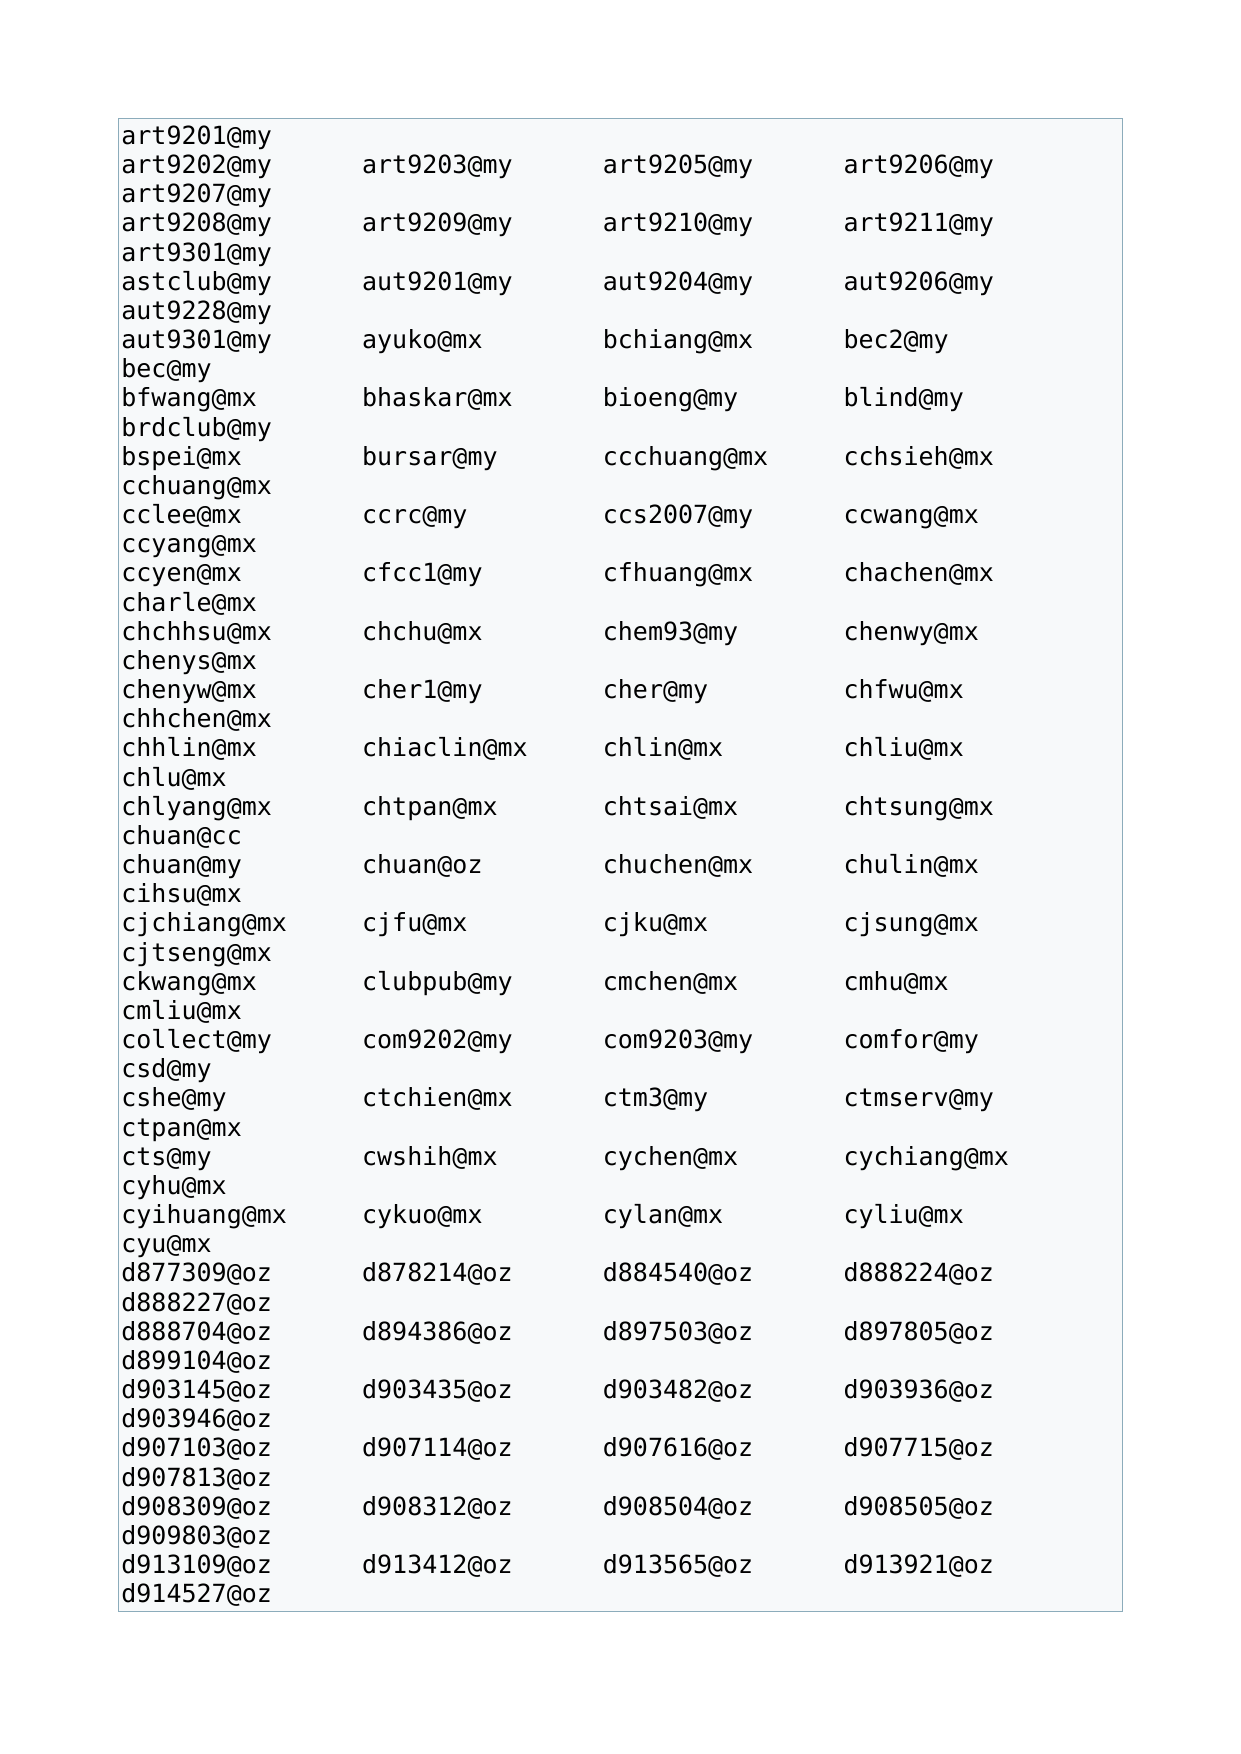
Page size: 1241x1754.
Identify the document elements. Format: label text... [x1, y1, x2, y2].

text 附件：長期未登入帳號電子郵件信箱帳號列表 清查日期: 2014/01/07 清查類型: 長期未登入帳號 清查範圍: Y5 符合筆數: 2303 =============================================================================== acgclub@my acwang@mx adamhou@my aearu@my akong@mx alexei@mx andrew@mx antang@mx antivir@cc art9201@my art9202@my art9203@my art9205@my art9206@my art9207@my art9208@my art9209@my art9210@my art9211@my art9301@my astclub@my aut9201@my aut9204@my aut9206@my aut9228@my aut9301@my ayuko@mx bchiang@mx bec2@my bec@my bfwang@mx bhaskar@mx bioeng@my blind@my brdclub@my bspei@mx bursar@my ccchuang@mx cchsieh@mx cchuang@mx cclee@mx ccrc@my ccs2007@my ccwang@mx ccyang@mx ccyen@mx cfcc1@my cfhuang@mx chachen@mx charle@mx chchhsu@mx chchu@mx chem93@my chenwy@mx chenys@mx chenyw@mx cher1@my cher@my chfwu@mx chhchen@mx chhlin@mx chiaclin@mx chlin@mx chliu@mx chlu@mx chlyang@mx chtpan@mx chtsai@mx chtsung@mx chuan@cc chuan@my chuan@oz chuchen@mx chulin@mx cihsu@mx cjchiang@mx cjfu@mx cjku@mx cjsung@mx cjtseng@mx ckwang@mx clubpub@my cmchen@mx cmhu@mx cmliu@mx collect@my com9202@my com9203@my comfor@my csd@my cshe@my ctchien@mx ctm3@my ctmserv@my ctpan@mx cts@my cwshih@mx cychen@mx cychiang@mx cyhu@mx cyihuang@mx cykuo@mx cylan@mx cyliu@mx cyu@mx d877309@oz d878214@oz d884540@oz d888224@oz d888227@oz d888704@oz d894386@oz d897503@oz d897805@oz d899104@oz d903145@oz d903435@oz d903482@oz d903936@oz d903946@oz d907103@oz d907114@oz d907616@oz d907715@oz d907813@oz d908309@oz d908312@oz d908504@oz d908505@oz d909803@oz d913109@oz d913412@oz d913565@oz d913921@oz d914527@oz d916291@oz d917001@oz d917002@oz d917003@oz d917005@oz d917603@oz d917620@oz d917621@oz d917705@oz d917802@oz d917803@oz d917805@oz d917815@oz d917919@oz d918228@oz d918232@oz d918302@oz d918506@oz d918701@oz d919003@oz d919018@oz d923441@oz d923474@oz d923549@oz d923708@oz d924334@oz d924357@oz d924601@oz d927305@oz d927409@oz d927416@oz d927426@oz d927514@oz d927535@oz d927540@oz d927606@oz d927608@oz d927807@oz d927915@oz d928204@oz d928308@oz d928703@oz d929017@oz d929023@oz d929608@oz d929609@oz d929613@oz d936702@oz d937108@oz d937115@oz d937316@oz d937410@oz d937426@oz d937540@oz d937544@oz d937545@oz d937613@oz d937618@oz d937619@oz d937623@oz d937718@oz d937722@oz d937731@oz d937804@oz d937905@oz d937921@oz d938105@oz d938206@oz d938230@oz d938240@oz d938247@oz d938314@oz d938315@oz d938320@oz d938322@oz d938323@oz d938325@oz d938333@oz d938336@oz d938340@oz d938511@oz d938512@oz d938515@oz d939001@oz d939011@oz d939013@oz d939028@oz d939106@oz d939109@oz d939803@oz d939804@oz d943318@oz d947112@oz d947125@oz d947131@oz d947411@oz d947415@oz d947420@oz d947430@oz d947431@oz d947435@oz d947438@oz d947502@oz d947537@oz d947539@oz d947543@oz d947605@oz d947621@oz d947627@oz d947629@oz d947630@oz d947732@oz d947733@oz d947805@oz d947914@oz d947916@oz d948102@oz d948103@oz d948112@oz d948203@oz d948209@oz d948240@oz d948244@oz d948314@oz d948316@oz d948326@oz d948338@oz d948342@oz d948348@oz d948401@oz d948801@oz d948802@oz d948805@oz d948908@oz d949019@oz d949101@oz d949606@oz d949801@oz d9511803@oz d9511827@oz d9522533@oz d9522804@oz d9523811@oz d9523820@oz d9531827@oz d9531837@oz d9531842@oz d9531847@oz d9532803@oz d9532809@oz d9532811@oz d9532812@oz d9532813@oz d9532829@oz d9534808@oz d9534811@oz d9535801@oz d9535807@oz d9541807@oz d9561803@oz d9561813@oz d9562551@oz d9562831@oz d9562834@oz d9562837@oz d9562838@oz d9563813@oz d9563814@oz d9563823@oz d9563830@oz d9564505@oz d9564805@oz d9564817@oz d9565806@oz d9565807@oz d9580829@oz d9580838@oz d9580849@oz d9611808@oz d9611815@oz d9611881@oz d9611884@oz d9612882@oz d9623829@oz d9623884@oz d9623894@oz d9630502@oz d9631808@oz d9631822@oz d9631825@oz d9632827@oz d9634805@oz d9635810@oz d9635811@oz d9641810@oz d9641811@oz d9643802@oz d9645802@oz d9646882@oz d9661802@oz d9661803@oz d9661815@oz d9661817@oz d9662813@oz d9662835@oz d9663810@oz d9663813@oz d9663828@oz d9664881@oz d9665804@oz d9665805@oz d9665809@oz d9665811@oz d9666801@oz d9672803@oz d9680812@oz d9680838@oz d9712804@oz d9713802@oz d9721801@oz d9722805@oz d9722821@oz d9723885@oz d9731820@oz d9732804@oz d9732825@oz d9733813@oz d9734806@oz d9734812@oz d9735804@oz d9745802@oz d9745803@oz d9746801@oz d9761805@oz d9762818@oz d9763803@oz d9763814@oz d9763817@oz d9763823@oz d9763824@oz d9763831@oz d9766806@oz d9780819@oz d9780826@oz dancer@my dchiou@cc depexpo@my dfwu@mx dfwu@my dis@my dlchen@mx dmitry@mx dorms@cc dschang@mx dshsu@mx ecampus@cc edudoc@my emclub@my ersa@my ersaclub@my erv9207@my extern@my faylin@mx fcsung@mx flchen@mx fun9301@my g824802@oz g893830@oz g904491@oz g914812@oz g914891@oz g915110@oz g915304@oz g916521@oz g923204@oz g923256@oz g923349@oz g923411@oz g924359@oz g924401@oz g924408@oz g924711@oz g925113@oz g926009@oz g926512@oz g926605@oz g926610@oz g933203@oz g933209@oz g933291@oz g933345@oz g933467@oz g933635@oz g933847@oz g933878@oz g933879@oz g933880@oz g934023@oz g934191@oz g934267@oz g934413@oz g934416@oz g934451@oz g934452@oz g934492@oz g934534@oz g934715@oz g934806@oz g934809@oz g934815@oz g934853@oz g934913@oz g935091@oz g935103@oz g935105@oz g935108@oz g935115@oz g935204@oz g935207@oz g935252@oz g935304@oz g935307@oz g935308@oz g935508@oz g935801@oz g935803@oz g935811@oz g935817@oz g935819@oz g936002@oz g936008@oz g936011@oz g936125@oz g936404@oz g936451@oz g936458@oz g936502@oz g936510@oz g936557@oz g936602@oz g936603@oz g936604@oz g936605@oz g936606@oz g936721@oz g936904@oz g943105@oz g943109@oz g943120@oz g943128@oz g943145@oz g943153@oz g943155@oz g943172@oz g943174@oz g943176@oz g943211@oz g943251@oz g943291@oz g943330@oz g943340@oz g943354@oz g943423@oz g943426@oz g943475@oz g943510@oz g943539@oz g943569@oz g943601@oz g943603@oz g943636@oz g943652@oz g943724@oz g943727@oz g943743@oz g943758@oz g943836@oz g943862@oz g943866@oz g943886@oz g943887@oz g943888@oz g943908@oz g943912@oz g943920@oz g943922@oz g943923@oz g943930@oz g943931@oz g943938@oz g943946@oz g943947@oz g943951@oz g943958@oz g943966@oz g943967@oz g943971@oz g943973@oz g943982@oz g943983@oz g943987@oz g943988@oz g943997@oz g944003@oz g944008@oz g944019@oz g944109@oz g944124@oz g944126@oz g944138@oz g944191@oz g944218@oz g944227@oz g944236@oz g944253@oz g944274@oz g944279@oz g944298@oz g944355@oz g944380@oz g944381@oz g944383@oz g944405@oz g944409@oz g944410@oz g944422@oz g944491@oz g944503@oz g944513@oz g944520@oz g944603@oz g944607@oz g944691@oz g944703@oz g944711@oz g944714@oz g944716@oz g944802@oz g944804@oz g944808@oz g944810@oz g944852@oz g944854@oz g944855@oz g944856@oz g944857@oz g944903@oz g945012@oz g945023@oz g945034@oz g945059@oz g945061@oz g945092@oz g945093@oz g945105@oz g945109@oz g945112@oz g945202@oz g945208@oz g945210@oz g945252@oz g945260@oz g945301@oz g945303@oz g945304@oz g945409@oz g945410@oz g945632@oz g945643@oz g945801@oz g945802@oz g945808@oz g945809@oz g945810@oz g945814@oz g945815@oz g945816@oz g945818@oz g945822@oz g945907@oz g945911@oz g945913@oz g945916@oz g945991@oz g945992@oz g945993@oz g945997@oz g946003@oz g946005@oz g946104@oz g946105@oz g946109@oz g946110@oz g946120@oz g946202@oz g946208@oz g946312@oz g946314@oz g946315@oz g946322@oz g946324@oz g946396@oz g946399@oz g946434@oz g946457@oz g946504@oz g946552@oz g946553@oz g946554@oz g946556@oz g946557@oz g946559@oz g946560@oz g946601@oz g946608@oz g946612@oz g946733@oz g946736@oz g946738@oz g946795@oz g946811@oz g946819@oz g946825@oz g946830@oz g946831@oz g946901@oz g9511524@oz g9511525@oz g9511527@oz g9511528@oz g9511535@oz g9511538@oz g9511539@oz g9511543@oz g9511545@oz g9511549@oz g9511551@oz g9511552@oz g9511553@oz g9511555@oz g9511559@oz g9511560@oz g9511567@oz g9511574@oz g9511577@oz g9511583@oz g9511584@oz g9511585@oz g9511586@oz g9512506@oz g9512510@oz g9512512@oz g9512524@oz g9512528@oz g9512534@oz g9512538@oz g9512539@oz g9512540@oz g9512543@oz g9521501@oz g9521502@oz g9521505@oz g9521506@oz g9521507@oz g9521510@oz g9521511@oz g9521513@oz g9521603@oz g9521606@oz g9521612@oz g9522505@oz g9522509@oz g9522510@oz g9522514@oz g9522515@oz g9522517@oz g9522524@oz g9522525@oz g9522526@oz g9522535@oz g9522536@oz g9522539@oz g9522541@oz g9522544@oz g9522548@oz g9522549@oz g9522554@oz g9522555@oz g9522561@oz g9522564@oz g9523502@oz g9523505@oz g9523507@oz g9523508@oz g9523509@oz g9523512@oz g9523521@oz g9523524@oz g9523527@oz g9523529@oz g9523530@oz g9523531@oz g9523532@oz g9523536@oz g9523546@oz g9523604@oz g9523606@oz g9523607@oz g9523616@oz g9523617@oz g9523619@oz g9523622@oz g9523629@oz g9523631@oz g9523633@oz g9523636@oz g9523638@oz g9523639@oz g9524503@oz g9524504@oz g9524506@oz g9524509@oz g9524511@oz g9524512@oz g9524516@oz g9524517@oz g9524518@oz g9524519@oz g9524520@oz g9524521@oz g9524522@oz g9525501@oz g9531501@oz g9531508@oz g9531514@oz g9531518@oz g9531522@oz g9531525@oz g9531527@oz g9531529@oz g9531530@oz g9531541@oz g9531549@oz g9531551@oz g9531556@oz g9531557@oz g9531559@oz g9531561@oz g9531565@oz g9531567@oz g9531568@oz g9531580@oz g9531582@oz g9531584@oz g9531593@oz g9531594@oz g9531601@oz g9531603@oz g9531701@oz g9532507@oz g9532508@oz g9532509@oz g9532510@oz g9532511@oz g9532512@oz g9532513@oz g9532517@oz g9532519@oz g9532520@oz g9532524@oz g9532527@oz g9532532@oz g9532534@oz g9532535@oz g9532536@oz g9532537@oz g9532538@oz g9532539@oz g9532540@oz g9532541@oz g9532542@oz g9532543@oz g9532547@oz g9532548@oz g9532549@oz g9532555@oz g9532557@oz g9532558@oz g9532559@oz g9532560@oz g9532561@oz g9532562@oz g9532566@oz g9532567@oz g9533501@oz g9533505@oz g9533506@oz g9533510@oz g9533511@oz g9533513@oz g9533514@oz g9533518@oz g9533519@oz g9533522@oz g9533523@oz g9533525@oz g9533526@oz g9533527@oz g9533535@oz g9533536@oz g9533540@oz g9533541@oz g9533545@oz g9533547@oz g9533569@oz g9533570@oz g9533574@oz g9533576@oz g9533579@oz g9533580@oz g9533581@oz g9533587@oz g9533603@oz g9534506@oz g9534509@oz g9534510@oz g9534511@oz g9534513@oz g9534514@oz g9534515@oz g9534522@oz g9534525@oz g9534526@oz g9534527@oz g9534531@oz g9534534@oz g9534536@oz g9534537@oz g9534540@oz g9534545@oz g9534548@oz g9534549@oz g9534550@oz g9534601@oz g9534602@oz g9534606@oz g9534611@oz g9534612@oz g9534613@oz g9534615@oz g9534619@oz g9534623@oz g9534625@oz g9534626@oz g9534627@oz g9535512@oz g9536505@oz g9536511@oz g9536512@oz g9536518@oz g9536521@oz g9536525@oz g9536528@oz g9541502@oz g9542508@oz g9543514@oz g9543516@oz g9543604@oz g9544512@oz g9545505@oz g9545506@oz g9545509@oz g9546509@oz g9546511@oz g9546512@oz g9546513@oz g9549505@oz g9549509@oz g9551502@oz g9551507@oz g9551511@oz g9561503@oz g9561504@oz g9561507@oz g9561510@oz g9561511@oz g9561514@oz g9561528@oz g9561531@oz g9561533@oz g9561539@oz g9561544@oz g9561546@oz g9561551@oz g9561555@oz g9561558@oz g9561560@oz g9561563@oz g9561565@oz g9561566@oz g9561567@oz g9561568@oz g9561570@oz g9561582@oz g9561583@oz g9561584@oz g9561588@oz g9561592@oz g9561593@oz g9561599@oz g9561602@oz g9561604@oz g9561606@oz g9561608@oz g9561615@oz g9561616@oz g9561617@oz g9561620@oz g9561621@oz g9561626@oz g9562501@oz g9562502@oz g9562506@oz g9562507@oz g9562513@oz g9562516@oz g9562521@oz g9562524@oz g9562529@oz g9562533@oz g9562536@oz g9562542@oz g9562547@oz g9562548@oz g9562558@oz g9562559@oz g9562564@oz g9562565@oz g9562566@oz g9562567@oz g9562574@oz g9562576@oz g9562579@oz g9562589@oz g9562592@oz g9562596@oz g9562597@oz g9562602@oz g9562605@oz g9562606@oz g9562607@oz g9562611@oz g9562612@oz g9562613@oz g9562616@oz g9562619@oz g9562620@oz g9562624@oz g9562627@oz g9562630@oz g9562633@oz g9562641@oz g9562642@oz g9562650@oz g9562657@oz g9563503@oz g9563504@oz g9563510@oz g9563518@oz g9563538@oz g9563540@oz g9563542@oz g9563543@oz g9563548@oz g9563550@oz g9563554@oz g9563560@oz g9563566@oz g9564509@oz g9564514@oz g9564515@oz g9564516@oz g9564518@oz g9564519@oz g9564521@oz g9564531@oz g9564552@oz g9564553@oz g9564555@oz g9565504@oz g9565507@oz g9565508@oz g9565509@oz g9565510@oz g9565511@oz g9565515@oz g9565516@oz g9565517@oz g9565520@oz g9565521@oz g9565522@oz g9565523@oz g9565525@oz g9565531@oz g9565533@oz g9565534@oz g9565535@oz g9565536@oz g9565539@oz g9565540@oz g9565603@oz g9565605@oz g9565702@oz g9566501@oz g9566504@oz g9566506@oz g9566507@oz g9566510@oz g9566517@oz g9566520@oz g9566522@oz g9566527@oz g9566529@oz g9566531@oz g9566532@oz g9566534@oz g9566535@oz g9566539@oz g9572502@oz g9572504@oz g9572505@oz g9572506@oz g9572508@oz g9572511@oz g9572513@oz g9572515@oz g9572516@oz g9572518@oz g9572519@oz g9572520@oz g9573502@oz g9573505@oz g9573509@oz g9573512@oz g9573513@oz g9573519@oz g9573522@oz g9573523@oz g9573524@oz g9573532@oz g9573535@oz g9573537@oz g9573542@oz g9573543@oz g9573546@oz g9573601@oz g9573602@oz g9573603@oz g9573604@oz g9573606@oz g9573607@oz g9573701@oz g9574505@oz g9574507@oz g9574512@oz g9574514@oz g9574602@oz g9574603@oz g9574606@oz g9574610@oz g9575505@oz g9575507@oz g9575508@oz g9575509@oz g9575511@oz g9575513@oz g9575517@oz g9575521@oz g9575525@oz g9580520@oz g9580529@oz g9580530@oz g9580532@oz g9580533@oz g9580535@oz g9580541@oz g9580544@oz g9580557@oz g9580559@oz g9580560@oz g9580561@oz g9580564@oz g9580566@oz g9580574@oz g9580579@oz g9580587@oz g9580596@oz g9580601@oz g9580651@oz g9580653@oz g9611521@oz g9611524@oz g9611531@oz g9611535@oz g9611546@oz g9611553@oz g9611567@oz g9611569@oz g9611603@oz g9612516@oz g9612524@oz g9612529@oz g9613515@oz g9613701@oz g9621502@oz g9621505@oz g9621507@oz g9621514@oz g9622507@oz g9622520@oz g9622538@oz g9622547@oz g9622548@oz g9622553@oz g9622555@oz g9622903@oz g9623504@oz g9623519@oz g9623526@oz g9623547@oz g9623548@oz g9623550@oz g9623551@oz g9623556@oz g9623567@oz g9624509@oz g9624521@oz g9625504@oz g9630504@oz g9630751@oz g9631572@oz g9632504@oz g9632510@oz g9632535@oz g9632540@oz g9632544@oz g9632552@oz g9632556@oz g9632559@oz g9632564@oz g9633509@oz g9633513@oz g9633517@oz g9633537@oz g9633538@oz g9633565@oz g9633571@oz g9633578@oz g9633588@oz g9633593@oz g9634522@oz g9634537@oz g9634551@oz g9634601@oz g9634603@oz g9634604@oz g9634608@oz g9634609@oz g9634610@oz g9634612@oz g9634613@oz g9634615@oz g9634616@oz g9634620@oz g9634623@oz g9635507@oz g9636507@oz g9636510@oz g9636517@oz g9636520@oz g9636522@oz g9636524@oz g9636525@oz g9636528@oz g9636530@oz g9637504@oz g9641502@oz g9641505@oz g9641507@oz g9641511@oz g9642507@oz g9642602@oz g9642610@oz g9643509@oz g9643510@oz g9643512@oz g9643608@oz g9644511@oz g9645503@oz g9645601@oz g9645605@oz g9645609@oz g9645701@oz g9646581@oz g9651502@oz g9651505@oz g9651509@oz g9651511@oz g9651513@oz g9661504@oz g9661508@oz g9661509@oz g9661510@oz g9661517@oz g9661539@oz g9661549@oz g9661558@oz g9661560@oz g9661572@oz g9661574@oz g9661587@oz g9661598@oz g9661601@oz g9661606@oz g9661608@oz g9661609@oz g9661611@oz g9661628@oz g9661813@oz g9662537@oz g9662538@oz g9662563@oz g9662565@oz g9662582@oz g9662583@oz g9662589@oz g9662590@oz g9662593@oz g9662595@oz g9662597@oz g9662610@oz g9662621@oz g9662633@oz g9662644@oz g9662650@oz g9663502@oz g9663504@oz g9663514@oz g9663518@oz g9663524@oz g9663525@oz g9663531@oz g9663532@oz g9663540@oz g9663544@oz g9663555@oz g9663581@oz g9663702@oz g9664518@oz g9664521@oz g9664540@oz g9665518@oz g9665530@oz g9665536@oz g9665581@oz g9666502@oz g9666515@oz g9666517@oz g9666536@oz g9666539@oz g9672518@oz g9674503@oz g9674514@oz g9674607@oz g9674609@oz g9674610@oz g9675502@oz g9675509@oz g9675512@oz g9675521@oz g9675524@oz g9675528@oz g9675530@oz g9675531@oz g9676502@oz g9676507@oz g9676508@oz g9677583@oz g9677587@oz g9677588@oz g9677595@oz g9680511@oz g9680514@oz g9680525@oz g9680533@oz g9680552@oz g9680566@oz g9680580@oz g9701605@oz g9711529@oz g9711533@oz g9711540@oz g9711550@oz g9711555@oz g9721509@oz g9722548@oz g9723513@oz g9723544@oz g9723565@oz g9723570@oz g9723573@oz g9723575@oz g9723580@oz g9724514@oz g9731507@oz g9732501@oz g9732502@oz g9732515@oz g9732518@oz g9732535@oz g9732542@oz g9733512@oz g9733553@oz g9733602@oz g9734510@oz g9734512@oz g9734520@oz g9734524@oz g9734601@oz g9734604@oz g9734613@oz g9734614@oz g9734619@oz g9734622@oz g9735520@oz g9736502@oz g9736503@oz g9736505@oz g9736511@oz g9736513@oz g9736514@oz g9736515@oz g9742602@oz g9743604@oz g9744509@oz g9745502@oz g9745505@oz g9745602@oz g9746506@oz g9747506@oz g9749505@oz g9749702@oz g9751511@oz g9761504@oz g9761508@oz g9761511@oz g9761585@oz g9761604@oz g9761615@oz g9761624@oz g9762510@oz g9762531@oz g9762572@oz g9762623@oz g9763506@oz g9763510@oz g9763543@oz g9763555@oz g9765505@oz g9765506@oz g9765510@oz g9765519@oz g9766513@oz g9766540@oz g9768503@oz g9773509@oz g9773701@oz g9774502@oz g9774605@oz g9775504@oz g9775512@oz g9775513@oz g9775514@oz g9775520@oz g9775524@oz g9775532@oz g9775535@oz g9776501@oz g9776502@oz g9776505@oz g9776507@oz g9776508@oz g9776510@oz g9777502@oz g9777506@oz g9777581@oz g9780553@oz g9780564@oz g9780574@oz g9780608@oz g9780609@oz gcliu@mx gcyang@mx gjna@mx glclub@my graduate@my gsshieh@mx hayliu@mx hcfang@mx hdwang@mx hfkao@mx hhchung@mx hhliang@mx hhtsai@mx hinet@cc hjhsieh@mx hlkuo@mx hlyu@mx howhuang@mx hrchen@mx hsinchen@mx hsli@mx hsmchang@mx htjeng@mx huanghw@mx huangyf@mx hucchen@mx hunand@mx hychen@mx hychiao@mx hyhong@mx icct10@my icshih@mx ieem-g87@my ifsun@mx ipt@my iso@my jcbor@mx jcchuan@mx jchchen@mx jcheng@mx jfchang@mx jfcheng@mx jhliang@mx jjhuang@mx jlclub@my jschang@mx jsjang@mx jswang@mx jtlue@mx jwfuang@mx jwyang@mx jykuo@cc jyliu@mx jyschang@mx jyu@mx jyuan@mx kazuharu@mx kcchan@mx kcleou@mx kcshih@mx kfchiu@mx kfpai@mx khchien@mx khyeh@mx komchen@mx ktshen@mx kucchen@mx kumar@mx lcchang@mx lchuwang@mx lds@mx leecy@mx leetc@mx lfchen@mx lfmak@mx lfyang@mx lhtsai@mx lincj@mx ling2@my linty@mx linyy@mx liuhc@mx liujc@mx liuyc@mx ljchia@mx ljhong@mx lkschang@mx lpyang@mx luechen@mx luhc@mx lulaclub@my lulala@my lwchang@mx lychiang@mx lylee@cc lylee@oz lywen@mx manickam@mx maschen@mx mckao@mx meichu@my mems02@my metchen@mx mhchu@mx miywang@mx mjduo@mx mjhuang@mx mjwang@mx mlchu@mx mlhung@mx mlkuo@mx mlli@mx mmking@mx mmreddy@mx mod@my msehead@my mshuang@mx mtshih@mx muclub@my mus9202@my mus9204@my mus9205@my mus9206@my mxho@mx myyao@mx nagaraju@mx nelson@mx nscdean@my nthuitri@my nthujlc@my nthulove@my nthutfaa@my nthutkdc@my odedra@mx parijat@mx parogers@mx pcs@my peri@my person2@my phde@mx phshih@mx plchang@mx pltso@mx powercam@cc preserv2@my public@my pwkuo@mx pywu@mx qsyan@mx reddy@mx res9201@my res9204@my res9206@my res9207@my res9208@my res9209@my res9211@my res9212@my res9213@my res9214@my res9215@my res9216@my res9217@my res9218@my res9219@my res9220@my res9221@my res9301@my rnkwo@mx rsclub@my rshour@mx rylin@mx salary@my scho@m99 schwu@mx sclu@mx sdli@mx secretar@my sharma@mx shchang@mx shhchang@mx shliu@mx shryang@mx shu@mx shykuo@mx sjhwang@mx sjsheng@mx sjtang@mx sjwang@mx slhwang@mx slichang@mx smchang@my smchen@cc smtseng@mx snyang@mx socstudy@my soft@cc source@my spo9201@my spo9202@my spo9203@my spo9205@my spo9206@my spo9207@my spo9301@my spo9302@my srliao@mx srv9201@my srv9202@my srv9203@my srv9205@my srv9206@my srv9207@my srv9208@my srv9209@my srv9210@my srv9211@my srv9212@my srv9216@my srv9301@my ssc@my ssmo@mx steven@mx sthsieh@mx sts@my sttseng@mx student2@my sxdong@mx sylan@oz syyen@mx tahsu@mx tanet2002@cc tanwang@mx tbhuang@mx tbtang@mx tcyuan@mx teachers@my testuser@m99 thor@oz tjlee@mx tjyeh@mx tkdclub@my tlchuang@mx tmliou@mx tpliu@mx tsaiml@mx tykeng@mx tyulin@mx tzu@my u882681@oz u890172@oz u890229@oz u890971@oz u900275@oz u900356@oz u900406@oz u900823@oz u900913@oz u900935@oz u910338@oz u910372@oz u910671@oz u910863@oz u911362@oz u911364@oz u911514@oz u912317@oz u920115@oz u920119@oz u920128@oz u920161@oz u920219@oz u920255@oz u920271@oz u920371@oz u920412@oz u920501@oz u920535@oz u920744@oz u920852@oz u920860@oz u921129@oz u921141@oz u921172@oz u921202@oz u921216@oz u921286@oz u921328@oz u921333@oz u921572@oz u921719@oz u921728@oz u921861@oz u921944@oz u921945@oz u922050@oz u922072@oz u922115@oz u922138@oz u922148@oz u922301@oz u922323@oz u922328@oz u922502@oz u922621@oz u922626@oz u930106@oz u930110@oz u930121@oz u930131@oz u930141@oz u930144@oz u930172@oz u930202@oz u930208@oz u930225@oz u930234@oz u930245@oz u930272@oz u930273@oz u930278@oz u930317@oz u930320@oz u930321@oz u930356@oz u930357@oz u930359@oz u930360@oz u930372@oz u930403@oz u930408@oz u930409@oz u930423@oz u930431@oz u930441@oz u930446@oz u930506@oz u930515@oz u930516@oz u930526@oz u930608@oz u930612@oz u930619@oz u930624@oz u930627@oz u930635@oz u930661@oz u930708@oz u930712@oz u930716@oz u930719@oz u930724@oz u930726@oz u930747@oz u930753@oz u930772@oz u930812@oz u930823@oz u930830@oz u930841@oz u930852@oz u930855@oz u930872@oz u930874@oz u930914@oz u930932@oz u930948@oz u931011@oz u931018@oz u931021@oz u931023@oz u931025@oz u931032@oz u931033@oz u931061@oz u931105@oz u931107@oz u931127@oz u931128@oz u931203@oz u931209@oz u931213@oz u931222@oz u931224@oz u931228@oz u931231@oz u931233@oz u931234@oz u931235@oz u931238@oz u931243@oz u931261@oz u931262@oz u931304@oz u931315@oz u931321@oz u931323@oz u931324@oz u931325@oz u931329@oz u931335@oz u931340@oz u931343@oz u931346@oz u931348@oz u931362@oz u931404@oz u931406@oz u931416@oz u931428@oz u931435@oz u931444@oz u931473@oz u931509@oz u931534@oz u931574@oz u931615@oz u931618@oz u931625@oz u931628@oz u931652@oz u931691@oz u931709@oz u931712@oz u931715@oz u931728@oz u931731@oz u931734@oz u931741@oz u931772@oz u931812@oz u931835@oz u931909@oz u931918@oz u931920@oz u931925@oz u931944@oz u931962@oz u931963@oz u932007@oz u932026@oz u932041@oz u932061@oz u932101@oz u932111@oz u932116@oz u932147@oz u932150@oz u932161@oz u932171@oz u932301@oz u932304@oz u932316@oz u932321@oz u932322@oz u932326@oz u932332@oz u932333@oz u932344@oz u932346@oz u932347@oz u932361@oz u932509@oz u932511@oz u932603@oz u932621@oz u932622@oz u932624@oz u932625@oz u932626@oz u932628@oz u932634@oz u932637@oz u932651@oz u932671@oz u940204@oz u940214@oz u940218@oz u940220@oz u940229@oz u940231@oz u940234@oz u940238@oz u940245@oz u940254@oz u940258@oz u940259@oz u940271@oz u940313@oz u940322@oz u940327@oz u940333@oz u940343@oz u940350@oz u940372@oz u940373@oz u940402@oz u940409@oz u940412@oz u940414@oz u940416@oz u940417@oz u940422@oz u940432@oz u940435@oz u940438@oz u940455@oz u940472@oz u940491@oz u940523@oz u940544@oz u940571@oz u940623@oz u940640@oz u940654@oz u940721@oz u940749@oz u940816@oz u940817@oz u940821@oz u940828@oz u940834@oz u940846@oz u941009@oz u941047@oz u941112@oz u941118@oz u941129@oz u941131@oz u941138@oz u941146@oz u941172@oz u941222@oz u941232@oz u941308@oz u941312@oz u941325@oz u941343@oz u941346@oz u941348@oz u941373@oz u941403@oz u941436@oz u941437@oz u941442@oz u941524@oz u941527@oz u941528@oz u941543@oz u941608@oz u941630@oz u941720@oz u941725@oz u941822@oz u941846@oz u941935@oz u941936@oz u941939@oz u941948@oz u942007@oz u942107@oz u942110@oz u942134@oz u942136@oz u942171@oz u942303@oz u942336@oz u942371@oz u942515@oz u942606@oz u942624@oz u942627@oz u942648@oz u9511115@oz u9511126@oz u9511131@oz u9511147@oz u9512003@oz u9512014@oz u9512037@oz u9512041@oz u9512074@oz u9512081@oz u9520101@oz u9520109@oz u9520129@oz u9521103@oz u9521107@oz u9521113@oz u9521120@oz u9521123@oz u9521172@oz u9521213@oz u9521214@oz u9521218@oz u9521226@oz u9521228@oz u9522102@oz u9522106@oz u9522111@oz u9522112@oz u9522121@oz u9522131@oz u9522136@oz u9522161@oz u9522213@oz u9523001@oz u9523010@oz u9523014@oz u9523019@oz u9523023@oz u9523033@oz u9523034@oz u9523039@oz u9523059@oz u9523072@oz u9523073@oz u9531129@oz u9531131@oz u9531132@oz u9531142@oz u9531172@oz u9531216@oz u9531236@oz u9531244@oz u9531271@oz u9532001@oz u9532028@oz u9532031@oz u9532038@oz u9533129@oz u9533153@oz u9533182@oz u9533217@oz u9533223@oz u9533235@oz u9533240@oz u9533245@oz u9533272@oz u9534001@oz u9534027@oz u9534028@oz u9534029@oz u9534038@oz u9534047@oz u9534052@oz u9534054@oz u9534083@oz u9541033@oz u9541071@oz u9542003@oz u9542004@oz u9542017@oz u9542022@oz u9542037@oz u9548029@oz u9548075@oz u9561120@oz u9561174@oz u9561245@oz u9562106@oz u9562127@oz u9562141@oz u9562203@oz u9562215@oz u9562347@oz u9570107@oz u9570116@oz u9570123@oz u9571006@oz u9571022@oz u9571029@oz u9571039@oz u9571071@oz u9571072@oz u9572102@oz u9572144@oz u9572207@oz u9572208@oz u9572210@oz u9572215@oz u9572221@oz u9572231@oz u9572239@oz u9572244@oz u9581081@oz u9600102@oz u9611101@oz u9611217@oz u9612012@oz u9612038@oz u9612062@oz u9612081@oz u9620108@oz u9620116@oz u9621108@oz u9621109@oz u9621119@oz u9621120@oz u9621228@oz u9622101@oz u9622111@oz u9622116@oz u9622123@oz u9622124@oz u9622144@oz u9622181@oz u9622207@oz u9622208@oz u9622210@oz u9622261@oz u9623006@oz u9623019@oz u9623051@oz u9623058@oz u9623062@oz u9630114@oz u9630151@oz u9631101@oz u9631133@oz u9631226@oz u9631243@oz u9632019@oz u9632027@oz u9632048@oz u9633105@oz u9633201@oz u9633204@oz u9633218@oz u9633220@oz u9633243@oz u9634006@oz u9634024@oz u9634027@oz u9634031@oz u9634041@oz u9640105@oz u9640110@oz u9640121@oz u9641019@oz u9641039@oz u9641512@oz u9642004@oz u9642008@oz u9642016@oz u9642023@oz u9648044@oz u9661118@oz u9661123@oz u9661128@oz u9661209@oz u9662120@oz u9662126@oz u9662139@oz u9662143@oz u9662306@oz u9664536@oz u9671017@oz u9671024@oz u9671074@oz u9672117@oz u9672118@oz u9672134@oz u9672201@oz u9672216@oz u9672220@oz u9672221@oz u9672233@oz u9681039@oz u9711130@oz u9711247@oz u9711252@oz u9720131@oz u9721109@oz u9721124@oz u9722110@oz u9722121@oz u9722137@oz u9723052@oz u9730147@oz u9731106@oz u9731112@oz u9731119@oz u9732011@oz u9732026@oz u9732043@oz u9733137@oz u9733248@oz u9748008@oz u9748012@oz u9761181@oz u9762338@oz u9770129@oz u9771003@oz u9771027@oz u9772107@oz u9772133@oz u9772204@oz u9780522@oz u9781035@oz ucia@my ust@my venugopal@mx wangcc@mx wayliu@mx wcchen@mx wchsu@mx wckuo@my weeknews@my wettsai@mx weylin@mx whchen@mx whharn@mx whyoclub@my whyou@my whyu@mx wkhon@mx wllu@mx wmsong@mx writer1@my writer2@my writer3@my writer4@my wtni@mx wttzeng@mx wtwu@mx wwlin@mx xms@oz ycliao@mx ycliu@mx ycyi@mx yecchung@mx yeclin@mx yfwang@mx yhchang@cc yhhong@mx yhlin@mx yhschen@mx yhshao@mx yhshuang@mx yhsu@mx yichtsai@mx yiclai@mx yiclin@mx yittsai@mx yjchuang@mx ylhsu@mx ylli@mx ylsheng@mx yltsai@mx ynweng@mx yogaclub@my ypkuan@cc ythung@mx ytlee@mx yuclee@mx yuehan@my yuhchen@mx yuhsin@mx ywhliu@mx ywhuang@cc ywsun@mx yychang@cc yychang@my yyshih@mx zhliu@mx zyjiang@mx [119, 119, 1122, 1611]
